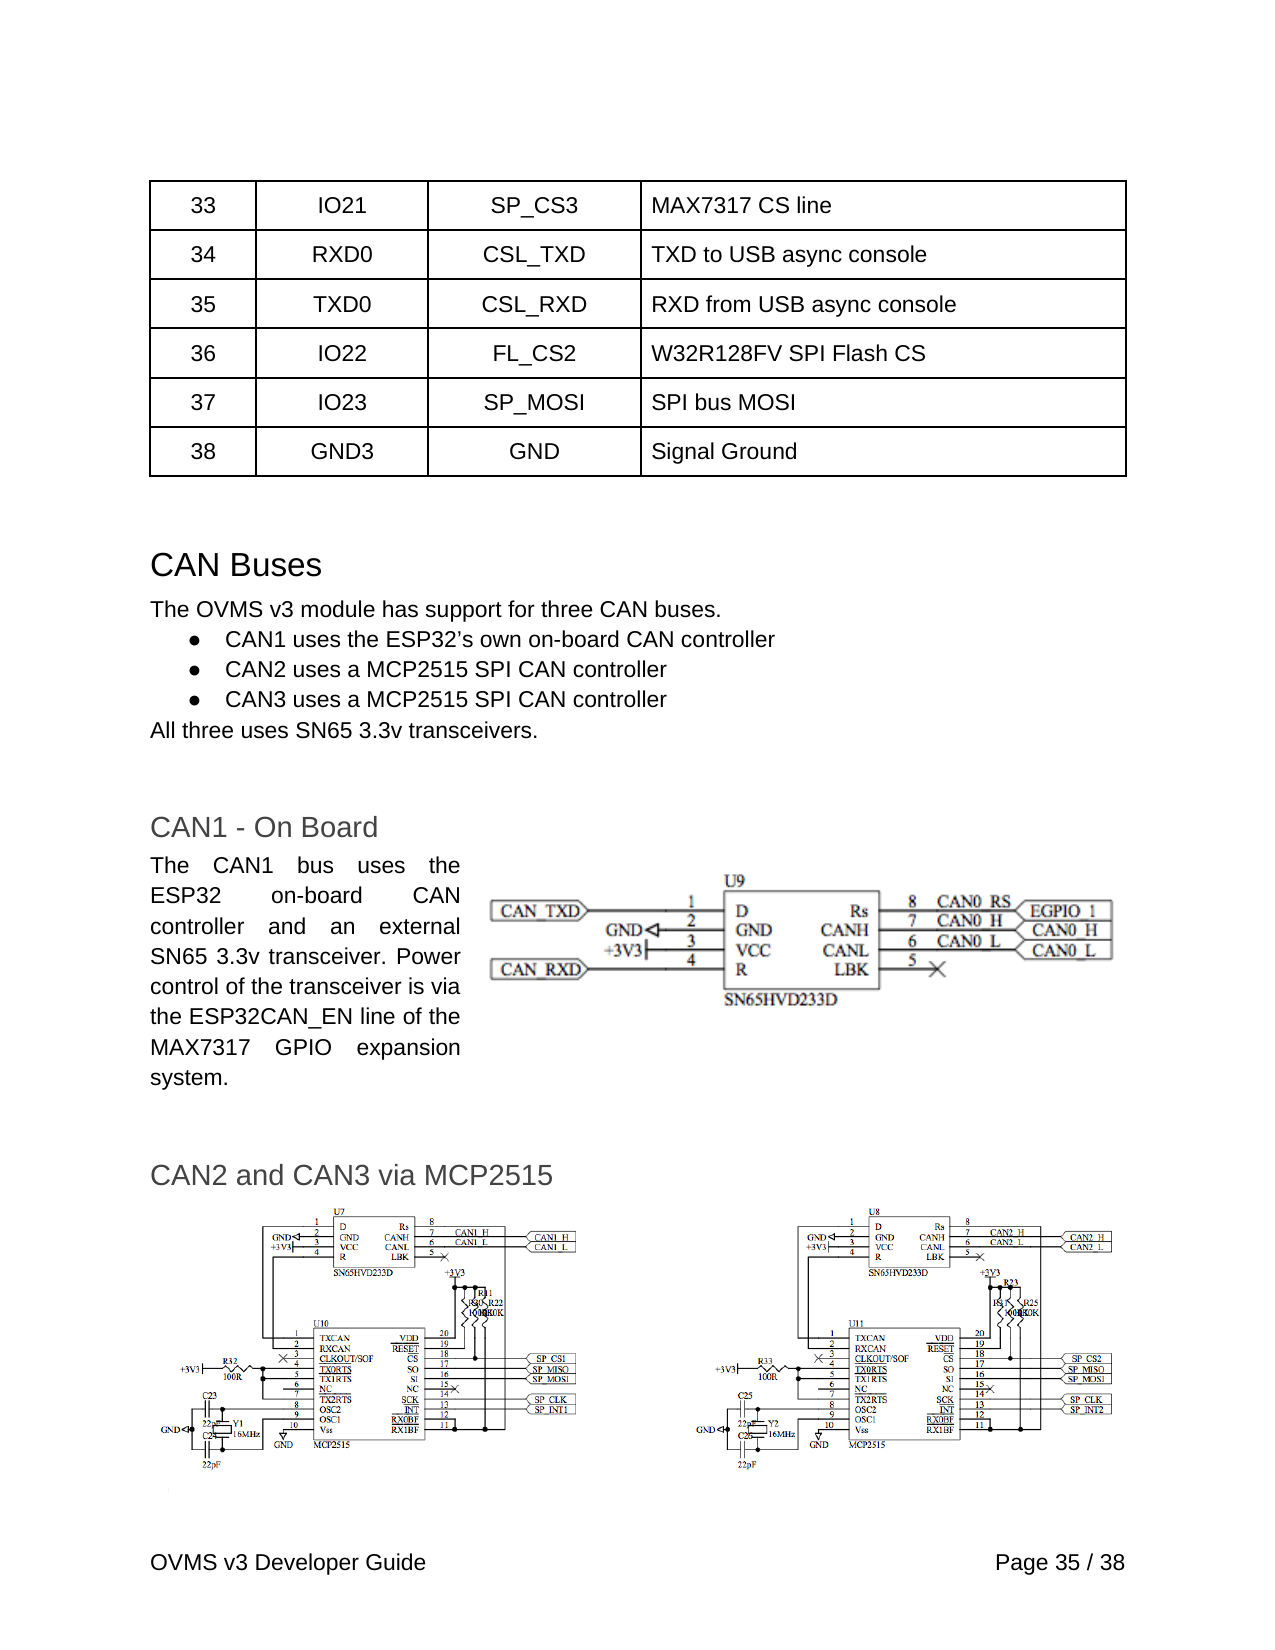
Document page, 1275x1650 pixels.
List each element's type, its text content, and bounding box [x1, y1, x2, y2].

text The OVMS v3 module has support for three CAN buses. [150, 596, 1125, 622]
table_cell RXD from USB async console [642, 280, 1125, 327]
picture [479, 863, 1125, 1020]
subtitle CAN1 - On Board [150, 810, 1125, 844]
picture [150, 1199, 1125, 1477]
list CAN1 uses the ESP32’s own on-board CAN controller [187, 626, 1125, 652]
table_cell 33 [151, 182, 255, 229]
table_cell SP_CS3 [429, 182, 640, 229]
table_cell CSL_TXD [429, 231, 640, 278]
table_cell 38 [151, 428, 255, 475]
table_cell Signal Ground [642, 428, 1125, 475]
table_cell RXD0 [257, 231, 427, 278]
table_cell 37 [151, 379, 255, 426]
table_cell IO21 [257, 182, 427, 229]
table_cell W32R128FV SPI Flash CS [642, 329, 1125, 377]
table_cell TXD to USB async console [642, 231, 1125, 278]
table_cell CSL_RXD [429, 280, 640, 327]
table_cell MAX7317 CS line [642, 182, 1125, 229]
table_cell 34 [151, 231, 255, 278]
table_cell GND3 [257, 428, 427, 475]
text All three uses SN65 3.3v transceivers. [150, 717, 1125, 743]
table_cell GND [429, 428, 640, 475]
table_cell TXD0 [257, 280, 427, 327]
table_cell SP_MOSI [429, 379, 640, 426]
text The CAN1 bus uses the ESP32 on-board CAN controller and an external SN65 3.3v transceiver. Power control of the transceiver is via the ESP32CAN_EN line of the MAX7317 GPIO expansion system. [150, 852, 1125, 1090]
table_cell 36 [151, 329, 255, 377]
subtitle CAN Buses [150, 545, 1125, 583]
table_cell SPI bus MOSI [642, 379, 1125, 426]
list CAN3 uses a MCP2515 SPI CAN controller [187, 686, 1125, 713]
subtitle CAN2 and CAN3 via MCP2515 [150, 1157, 1125, 1191]
table_cell IO23 [257, 379, 427, 426]
list CAN2 uses a MCP2515 SPI CAN controller [187, 656, 1125, 683]
table_cell FL_CS2 [429, 329, 640, 377]
table_cell 35 [151, 280, 255, 327]
table_cell IO22 [257, 329, 427, 377]
